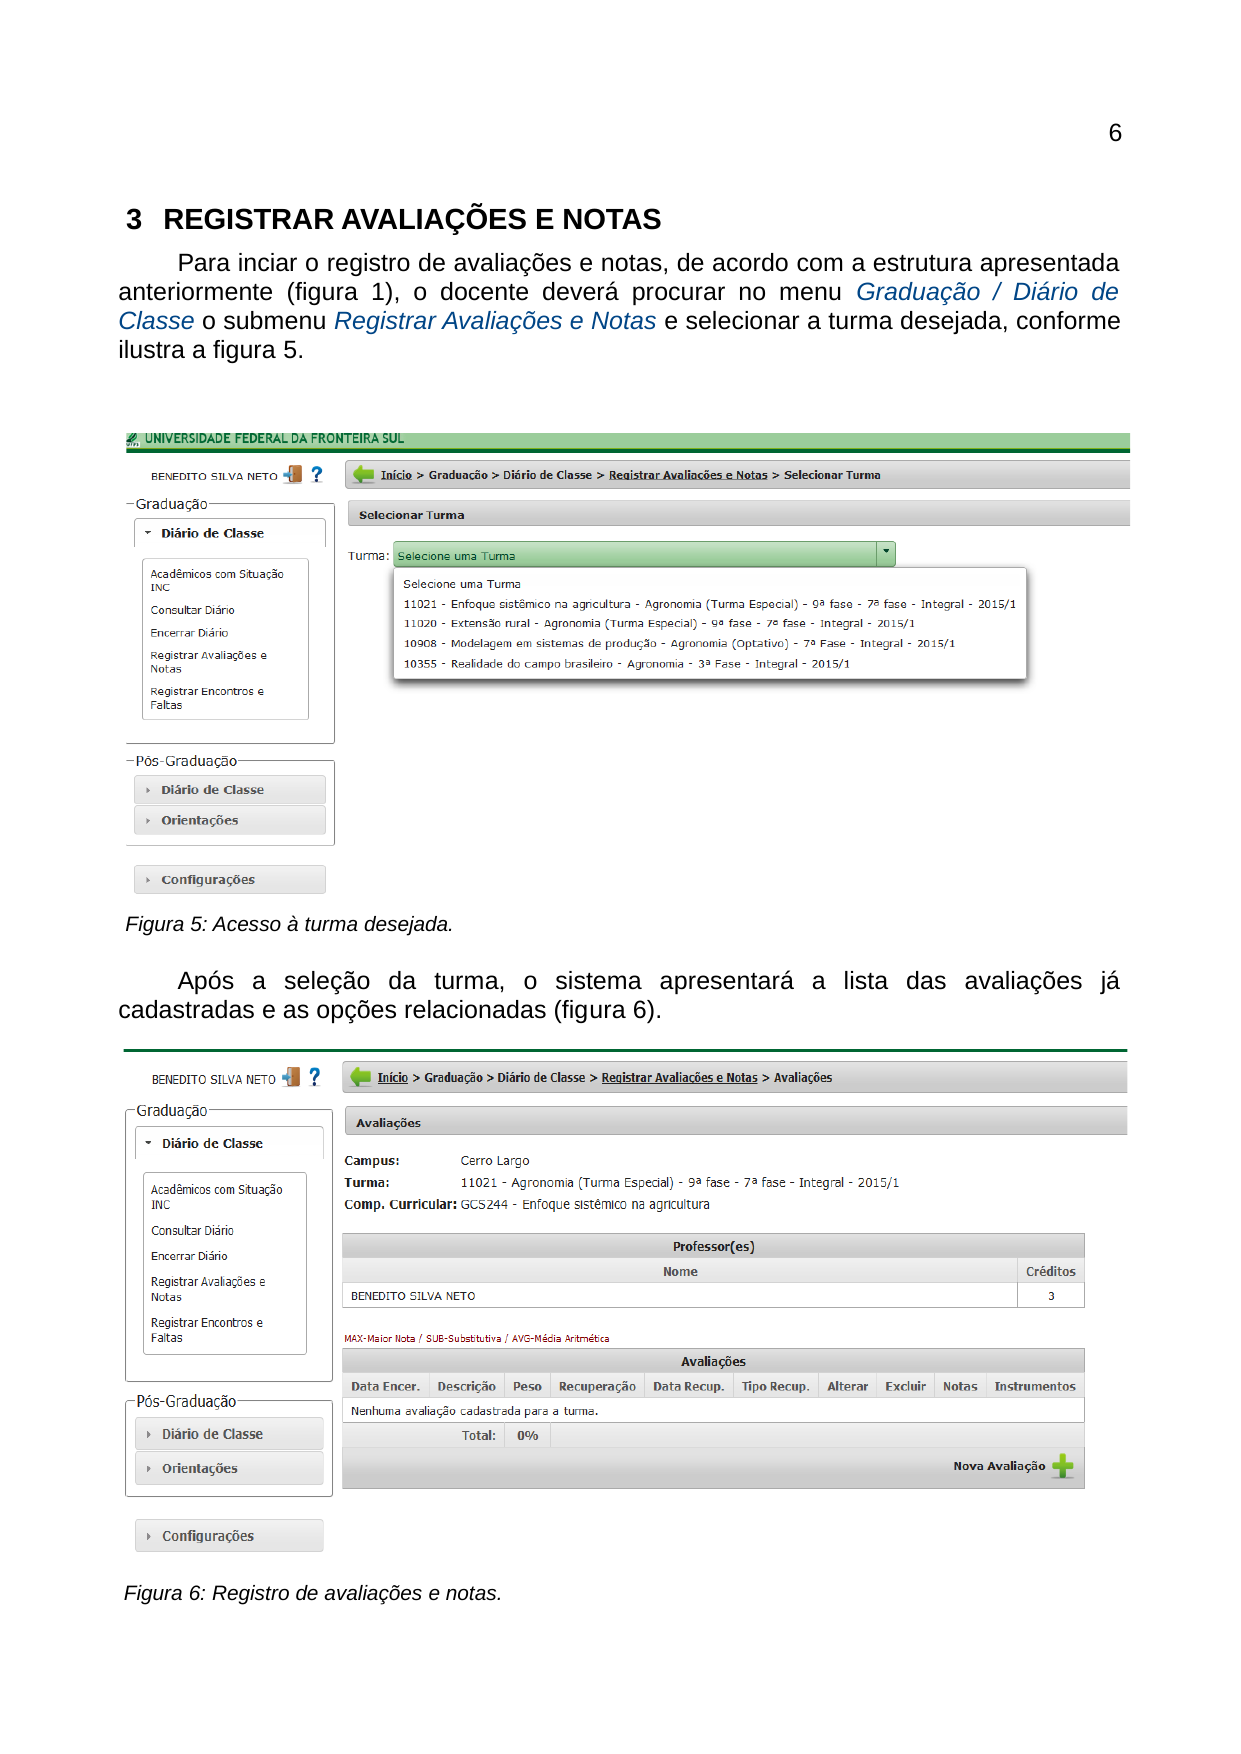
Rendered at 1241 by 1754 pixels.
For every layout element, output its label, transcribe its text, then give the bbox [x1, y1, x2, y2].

subtitle Registrar Avaliações e Notas [118, 202, 1122, 235]
text Figura 6: Registro de avaliações e notas. [123, 1581, 1127, 1605]
text Após a seleção da turma, o sistema apresentará a lista das avaliações já cadastradas e as opções relacionadas (figura 6). [118, 966, 1122, 1024]
text Para inciar o registro de avaliações e notas, de acordo com a estrutura apresentada anteriormente (figura 1), o docente deverá procurar no menu Graduação / Diário de Classe o submenu Registrar Avaliações e Notas e selecionar a turma desejada, conforme ilustra a figura 5. [118, 248, 1122, 364]
picture [126, 433, 1130, 913]
text Figura 5: Acesso à turma desejada. [125, 434, 1131, 936]
picture [123, 1049, 1128, 1581]
